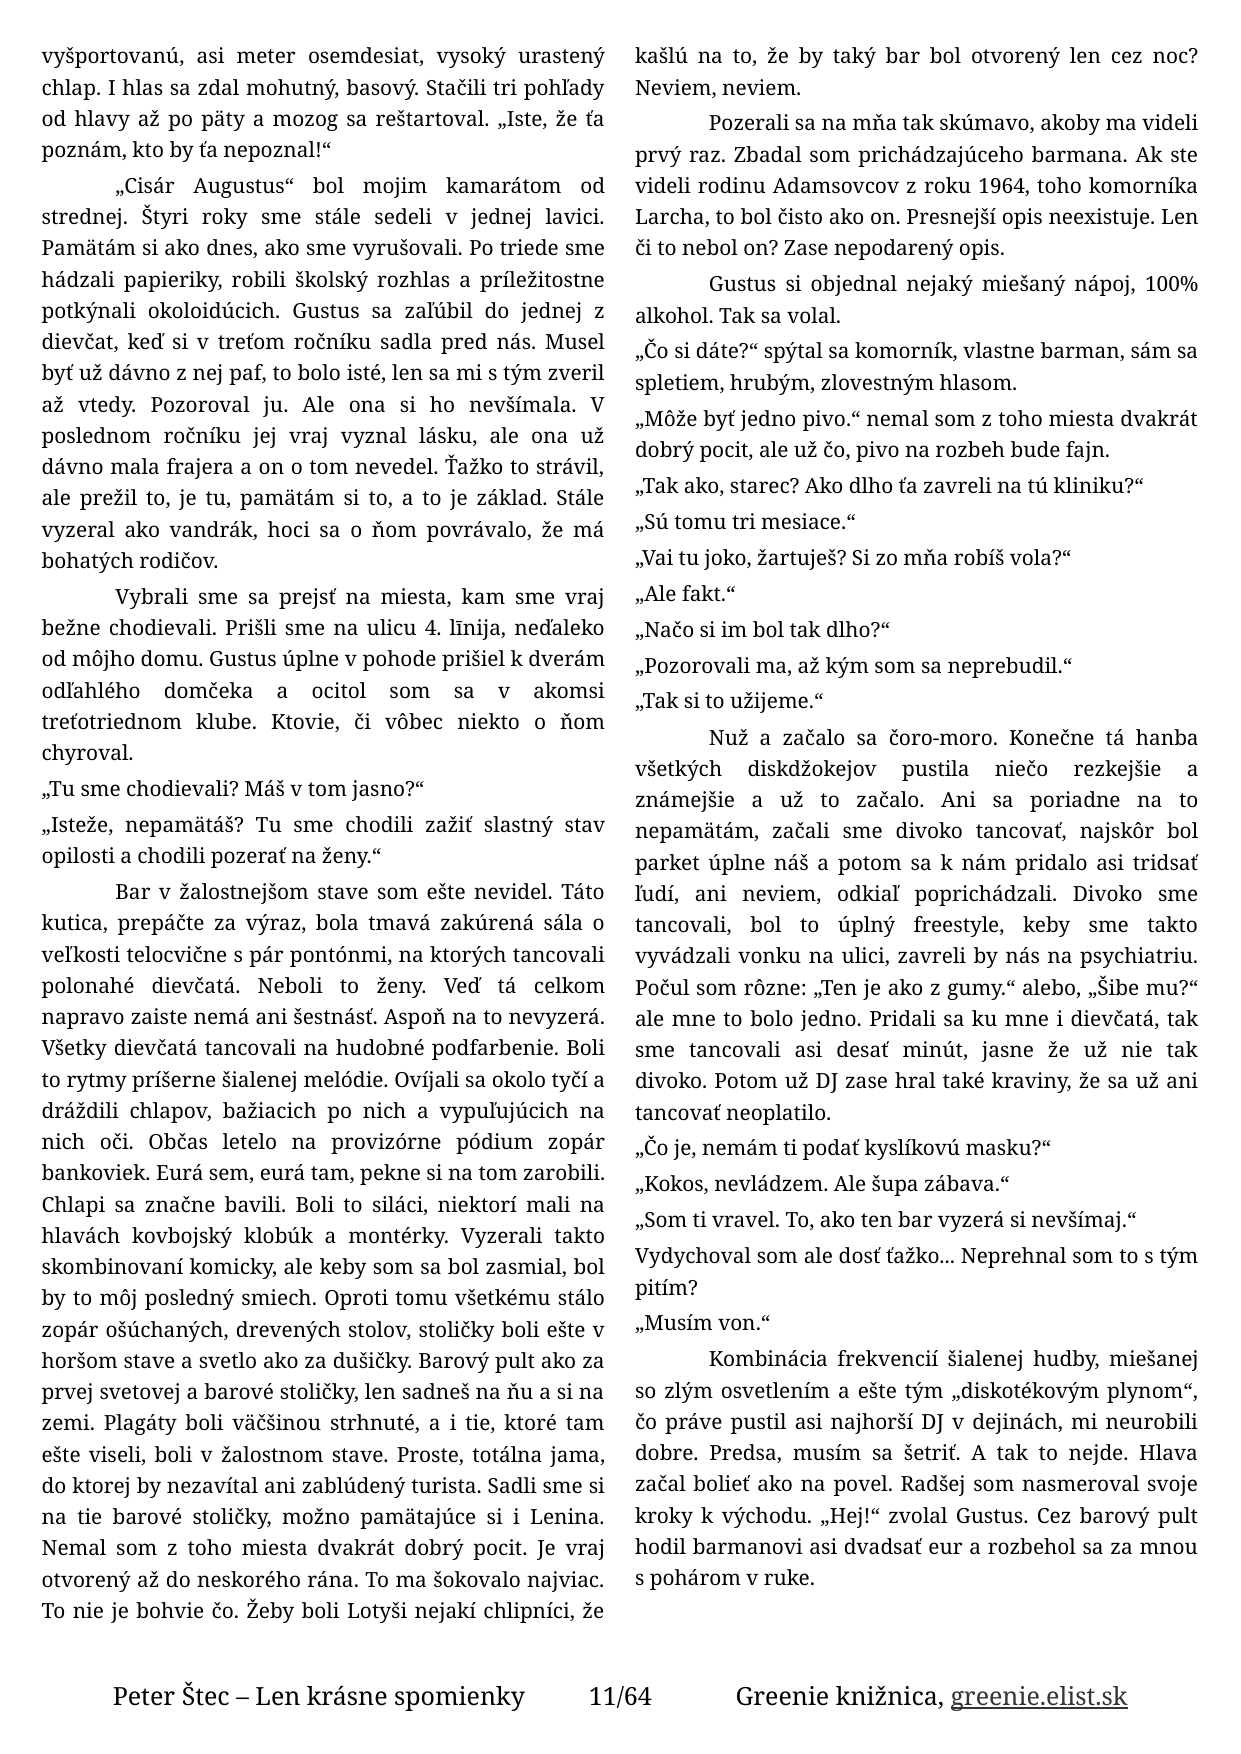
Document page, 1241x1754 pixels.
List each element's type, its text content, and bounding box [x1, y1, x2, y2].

text „Tu sme chodievali? Máš v tom jasno?“ [41, 774, 605, 803]
text Bar v žalostnejšom stave som ešte nevidel. Táto kutica, prepáčte za výraz, bola tmavá zakúrená sála o veľkosti telocvične s pár pontónmi, na ktorých tancovali polonahé dievčatá. Neboli to ženy. Veď tá celkom napravo zaiste nemá ani šestnásť. Aspoň na to nevyzerá. Všetky dievčatá tancovali na hudobné podfarbenie. Boli to rytmy príšerne šialenej melódie. Ovíjali sa okolo tyčí a dráždili chlapov, bažiacich po nich a vypuľujúcich na nich oči. Občas letelo na provizórne pódium zopár bankoviek. Eurá sem, eurá tam, pekne si na tom zarobili. Chlapi sa značne bavili. Boli to siláci, niektorí mali na hlavách kovbojský klobúk a montérky. Vyzerali takto skombinovaní komicky, ale keby som sa bol zasmial, bol by to môj posledný smiech. Oproti tomu všetkému stálo zopár ošúchaných, drevených stolov, stoličky boli ešte v horšom stave a svetlo ako za dušičky. Barový pult ako za prvej svetovej a barové stoličky, len sadneš na ňu a si na zemi. Plagáty boli väčšinou strhnuté, a i tie, ktoré tam ešte viseli, boli v žalostnom stave. Proste, totálna jama, do ktorej by nezavítal ani zablúdený turista. Sadli sme si na tie barové stoličky, možno pamätajúce si i Lenina. Nemal som z toho miesta dvakrát dobrý pocit. Je vraj otvorený až do neskorého rána. To ma šokovalo najviac. To nie je bohvie čo. Žeby boli Lotyši nejakí chlipníci, že [41, 877, 605, 1624]
text „Čo si dáte?“ spýtal sa komorník, vlastne barman, sám sa spletiem, hrubým, zlovestným hlasom. [635, 337, 1199, 396]
text Vydychoval som ale dosť ťažko... Neprehnal som to s tým pitím? [635, 1241, 1199, 1301]
text „Isteže, nepamätáš? Tu sme chodili zažiť slastný stav opilosti a chodili pozerať na ženy.“ [41, 810, 605, 870]
text Vybrali sme sa prejsť na miesta, kam sme vraj bežne chodievali. Prišli sme na ulicu 4. līnija, neďaleko od môjho domu. Gustus úplne v pohode prišiel k dverám odľahlého domčeka a ocitol som sa v akomsi treťotriednom klube. Ktovie, či vôbec niekto o ňom chyroval. [41, 582, 605, 767]
text kašlú na to, že by taký bar bol otvorený len cez noc? Neviem, neviem. [635, 41, 1199, 101]
text „Pozorovali ma, až kým som sa neprebudil.“ [635, 651, 1199, 679]
text Pozerali sa na mňa tak skúmavo, akoby ma videli prvý raz. Zbadal som prichádzajúceho barmana. Ak ste videli rodinu Adamsovcov z roku 1964, toho komorníka Larcha, to bol čisto ako on. Presnejší opis neexistuje. Len či to nebol on? Zase nepodarený opis. [635, 108, 1199, 262]
text „Môže byť jedno pivo.“ nemal som z toho miesta dvakrát dobrý pocit, ale už čo, pivo na rozbeh bude fajn. [635, 404, 1199, 463]
text Nuž a začalo sa čoro-moro. Konečne tá hanba všetkých diskdžokejov pustila niečo rezkejšie a známejšie a už to začalo. Ani sa poriadne na to nepamätám, začali sme divoko tancovať, najskôr bol parket úplne náš a potom sa k nám pridalo asi tridsať ľudí, ani neviem, odkiaľ poprichádzali. Divoko sme tancovali, bol to úplný freestyle, keby sme takto vyvádzali vonku na ulici, zavreli by nás na psychiatriu. Počul som rôzne: „Ten je ako z gumy.“ alebo, „Šibe mu?“ ale mne to bolo jedno. Pridali sa ku mne i dievčatá, tak sme tancovali asi desať minút, jasne že už nie tak divoko. Potom už DJ zase hral také kraviny, že sa už ani tancovať neoplatilo. [635, 723, 1199, 1126]
text „Vai tu joko, žartuješ? Si zo mňa robíš vola?“ [635, 543, 1199, 571]
text „Kokos, nevládzem. Ale šupa zábava.“ [635, 1169, 1199, 1198]
text „Som ti vravel. To, ako ten bar vyzerá si nevšímaj.“ [635, 1205, 1199, 1234]
text Kombinácia frekvencií šialenej hudby, miešanej so zlým osvetlením a ešte tým „diskotékovým plynom“, čo práve pustil asi najhorší DJ v dejinách, mi neurobili dobre. Predsa, musím sa šetriť. A tak to nejde. Hlava začal bolieť ako na povel. Radšej som nasmeroval svoje kroky k východu. „Hej!“ zvolal Gustus. Cez barový pult hodil barmanovi asi dvadsať eur a rozbehol sa za mnou s pohárom v ruke. [635, 1344, 1199, 1592]
text „Musím von.“ [635, 1308, 1199, 1337]
text vyšportovanú, asi meter osemdesiat, vysoký urastený chlap. I hlas sa zdal mohutný, basový. Stačili tri pohľady od hlavy až po päty a mozog sa reštartoval. „Iste, že ťa poznám, kto by ťa nepoznal!“ [41, 41, 605, 163]
text „Cisár Augustus“ bol mojim kamarátom od strednej. Štyri roky sme stále sedeli v jednej lavici. Pamätám si ako dnes, ako sme vyrušovali. Po triede sme hádzali papieriky, robili školský rozhlas a príležitostne potkýnali okoloidúcich. Gustus sa zaľúbil do jednej z dievčat, keď si v treťom ročníku sadla pred nás. Musel byť už dávno z nej paf, to bolo isté, len sa mi s tým zveril až vtedy. Pozoroval ju. Ale ona si ho nevšímala. V poslednom ročníku jej vraj vyznal lásku, ale ona už dávno mala frajera a on o tom nevedel. Ťažko to strávil, ale prežil to, je tu, pamätám si to, a to je základ. Stále vyzeral ako vandrák, hoci sa o ňom povrávalo, že má bohatých rodičov. [41, 171, 605, 574]
text „Tak ako, starec? Ako dlho ťa zavreli na tú kliniku?“ [635, 471, 1199, 499]
text „Ale fakt.“ [635, 579, 1199, 607]
text „Sú tomu tri mesiace.“ [635, 507, 1199, 535]
text „Načo si im bol tak dlho?“ [635, 615, 1199, 643]
text „Tak si to užijeme.“ [635, 687, 1199, 715]
text Gustus si objednal nejaký miešaný nápoj, 100% alkohol. Tak sa volal. [635, 269, 1199, 329]
text „Čo je, nemám ti podať kyslíkovú masku?“ [635, 1133, 1199, 1162]
